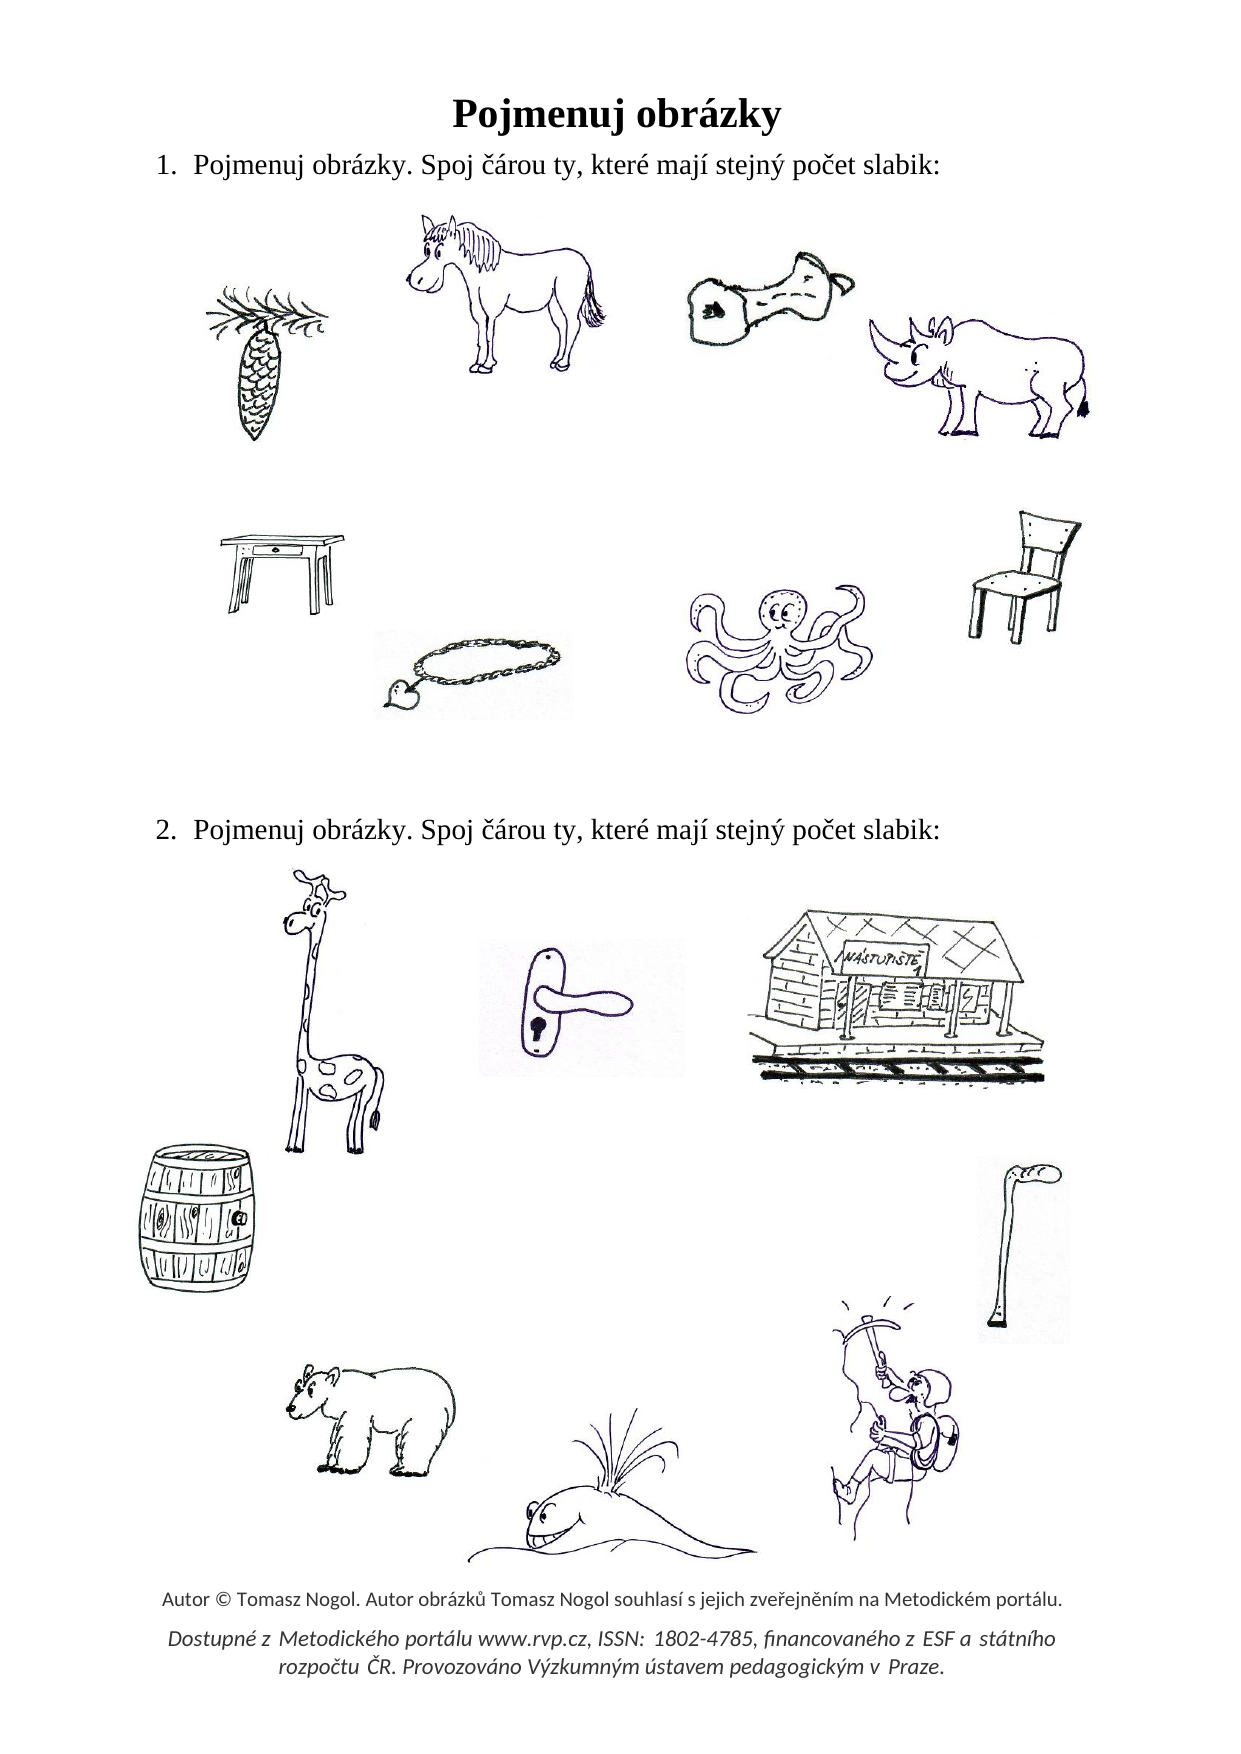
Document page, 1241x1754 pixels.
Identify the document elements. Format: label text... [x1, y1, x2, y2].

picture [374, 630, 574, 720]
picture [253, 862, 409, 1160]
picture [976, 1156, 1071, 1344]
picture [478, 939, 686, 1077]
picture [272, 1350, 473, 1493]
picture [808, 1296, 974, 1548]
text Pojmenuj obrázky [126, 89, 1107, 137]
picture [670, 565, 885, 714]
picture [456, 1408, 767, 1574]
picture [133, 1130, 262, 1298]
picture [197, 283, 340, 452]
list Pojmenuj obrázky. Spoj čárou ty, které mají stejný počet slabik: [156, 147, 1107, 181]
picture [747, 905, 1045, 1090]
picture [214, 530, 351, 618]
picture [960, 501, 1087, 653]
picture [685, 245, 861, 361]
picture [853, 302, 1106, 448]
picture [403, 208, 620, 379]
list Pojmenuj obrázky. Spoj čárou ty, které mají stejný počet slabik: [155, 812, 1107, 846]
